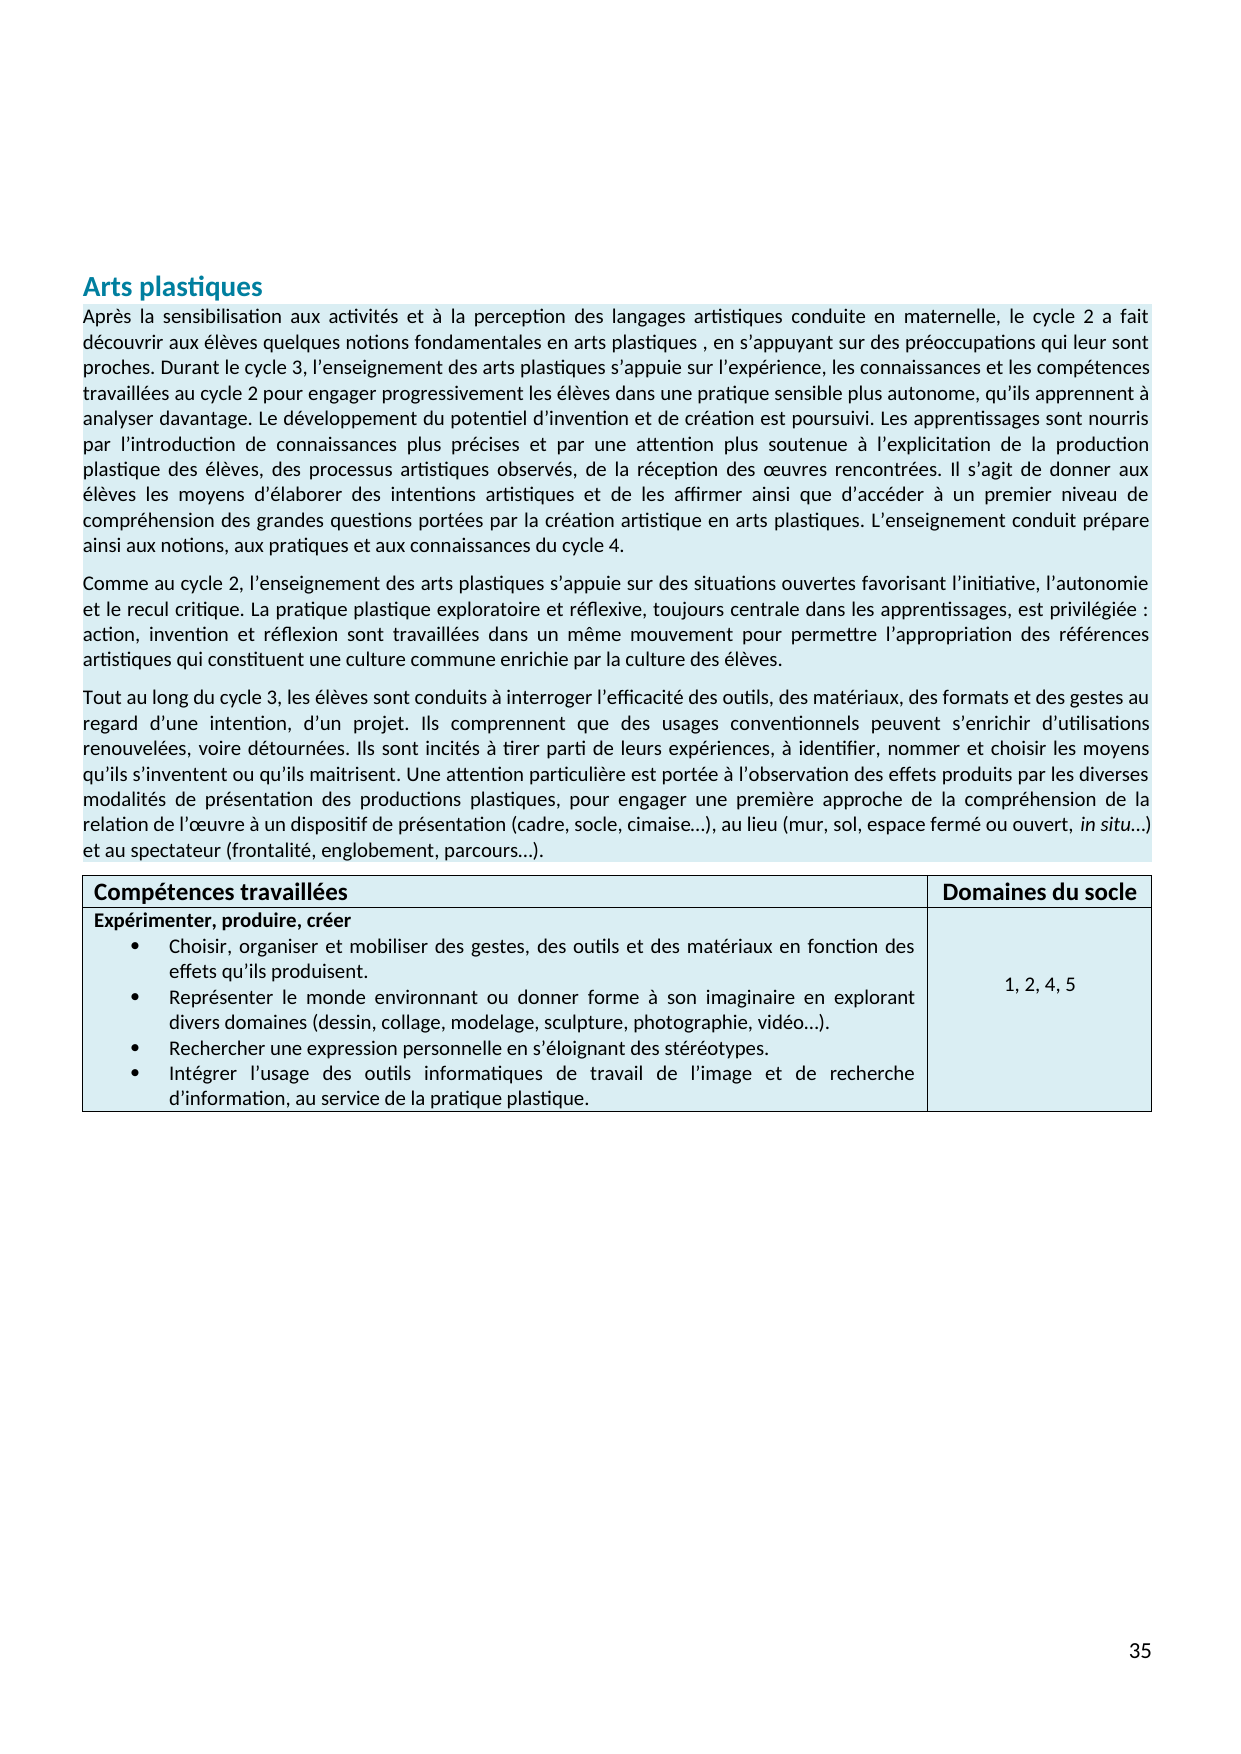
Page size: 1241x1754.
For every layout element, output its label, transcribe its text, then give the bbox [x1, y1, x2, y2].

text Arts plastiques [83, 268, 1152, 304]
text Après la sensibilisation aux activités et à la perception des langages artistiques conduite en maternelle, le cycle 2 a fait découvrir aux élèves quelques notions fondamentales en arts plastiques , en s’appuyant sur des préoccupations qui leur sont proches. Durant le cycle 3, l’enseignement des arts plastiques s’appuie sur l’expérience, les connaissances et les compétences travaillées au cycle 2 pour engager progressivement les élèves dans une pratique sensible plus autonome, qu’ils apprennent à analyser davantage. Le développement du potentiel d’invention et de création est poursuivi. Les apprentissages sont nourris par l’introduction de connaissances plus précises et par une attention plus soutenue à l’explicitation de la production plastique des élèves, des processus artistiques observés, de la réception des œuvres rencontrées. Il s’agit de donner aux élèves les moyens d’élaborer des intentions artistiques et de les affirmer ainsi que d’accéder à un premier niveau de compréhension des grandes questions portées par la création artistique en arts plastiques. L’enseignement conduit prépare ainsi aux notions, aux pratiques et aux connaissances du cycle 4. [83, 304, 1152, 558]
text Tout au long du cycle 3, les élèves sont conduits à interroger l’efficacité des outils, des matériaux, des formats et des gestes au regard d’une intention, d’un projet. Ils comprennent que des usages conventionnels peuvent s’enrichir d’utilisations renouvelées, voire détournées. Ils sont incités à tirer parti de leurs expériences, à identifier, nommer et choisir les moyens qu’ils s’inventent ou qu’ils maitrisent. Une attention particulière est portée à l’observation des effets produits par les diverses modalités de présentation des productions plastiques, pour engager une première approche de la compréhension de la relation de l’œuvre à un dispositif de présentation (cadre, socle, cimaise…), au lieu (mur, sol, espace fermé ou ouvert, in situ…) et au spectateur (frontalité, englobement, parcours…). [83, 684, 1152, 862]
table_cell 1, 2, 4, 5 [928, 908, 1151, 1111]
table_header Domaines du socle [928, 876, 939, 907]
table_header Domaines du socle [1140, 876, 1151, 907]
text Comme au cycle 2, l’enseignement des arts plastiques s’appuie sur des situations ouvertes favorisant l’initiative, l’autonomie et le recul critique. La pratique plastique exploratoire et réflexive, toujours centrale dans les apprentissages, est privilégiée : action, invention et réflexion sont travaillées dans un même mouvement pour permettre l’appropriation des références artistiques qui constituent une culture commune enrichie par la culture des élèves. [83, 570, 1152, 672]
